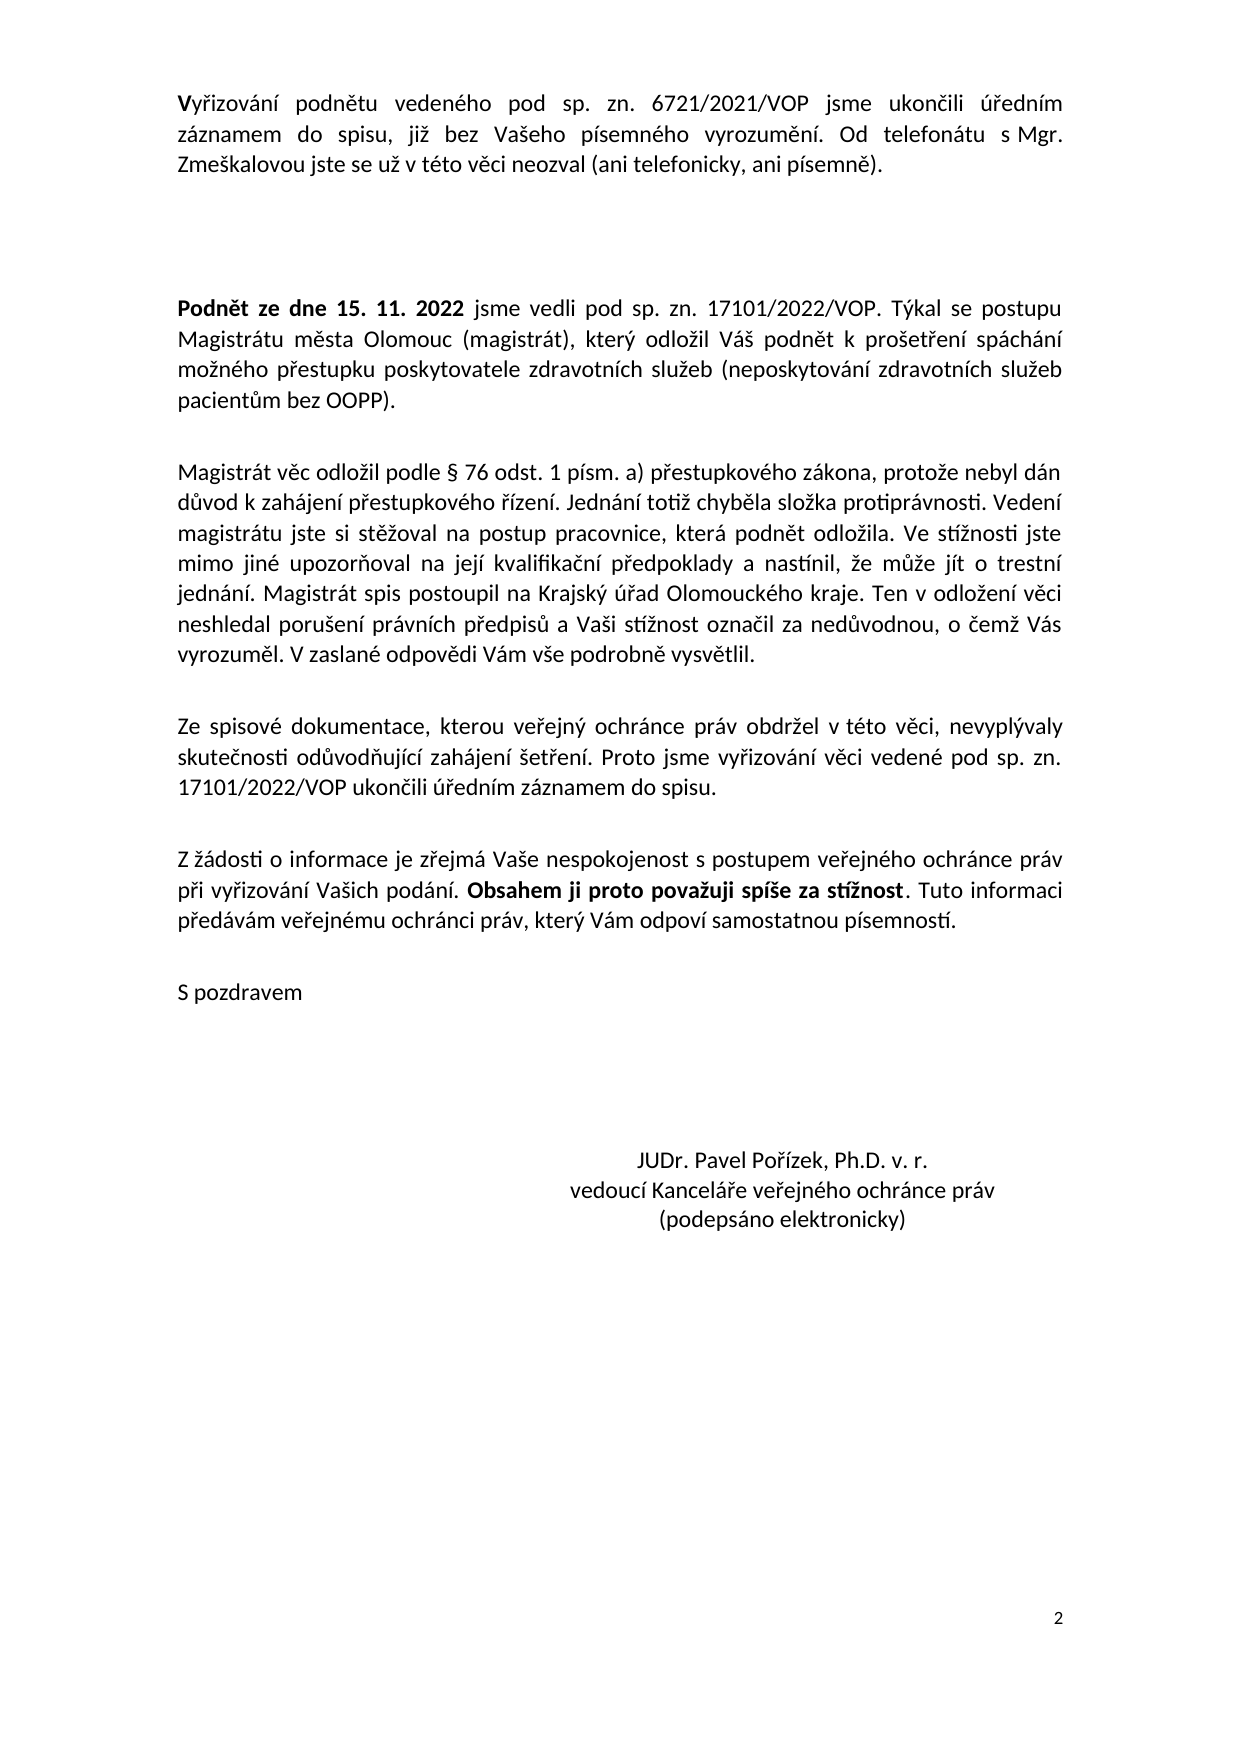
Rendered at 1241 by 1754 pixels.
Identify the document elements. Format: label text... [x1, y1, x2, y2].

text S pozdravem [177, 977, 1063, 1007]
text Vyřizování podnětu vedeného pod sp. zn. 6721/2021/VOP jsme ukončili úředním záznamem do spisu, již bez Vašeho písemného vyrozumění. Od telefonátu s Mgr. Zmeškalovou jste se už v této věci neozval (ani telefonicky, ani písemně). [177, 88, 1063, 179]
text Ze spisové dokumentace, kterou veřejný ochránce práv obdržel v této věci, nevyplývaly skutečnosti odůvodňující zahájení šetření. Proto jsme vyřizování věci vedené pod sp. zn. 17101/2022/VOP ukončili úředním záznamem do spisu. [177, 711, 1063, 802]
text Podnět ze dne 15. 11. 2022 jsme vedli pod sp. zn. 17101/2022/VOP. Týkal se postupu Magistrátu města Olomouc (magistrát), který odložil Váš podnět k prošetření spáchání možného přestupku poskytovatele zdravotních služeb (neposkytování zdravotních služeb pacientům bez OOPP). [177, 293, 1063, 414]
text Magistrát věc odložil podle § 76 odst. 1 písm. a) přestupkového zákona, protože nebyl dán důvod k zahájení přestupkového řízení. Jednání totiž chyběla složka protiprávnosti. Vedení magistrátu jste si stěžoval na postup pracovnice, která podnět odložila. Ve stížnosti jste mimo jiné upozorňoval na její kvalifikační předpoklady a nastínil, že může jít o trestní jednání. Magistrát spis postoupil na Krajský úřad Olomouckého kraje. Ten v odložení věci neshledal porušení právních předpisů a Vaši stížnost označil za nedůvodnou, o čemž Vás vyrozuměl. V zaslané odpovědi Vám vše podrobně vysvětlil. [177, 457, 1063, 669]
text vedoucí Kanceláře veřejného ochránce práv [502, 1175, 1063, 1204]
text JUDr. Pavel Pořízek, Ph.D. v. r. [502, 1146, 1063, 1175]
text (podepsáno elektronicky) [502, 1204, 1063, 1233]
text Z žádosti o informace je zřejmá Vaše nespokojenost s postupem veřejného ochránce práv při vyřizování Vašich podání. Obsahem ji proto považuji spíše za stížnost. Tuto informaci předávám veřejnému ochránci práv, který Vám odpoví samostatnou písemností. [177, 844, 1063, 934]
